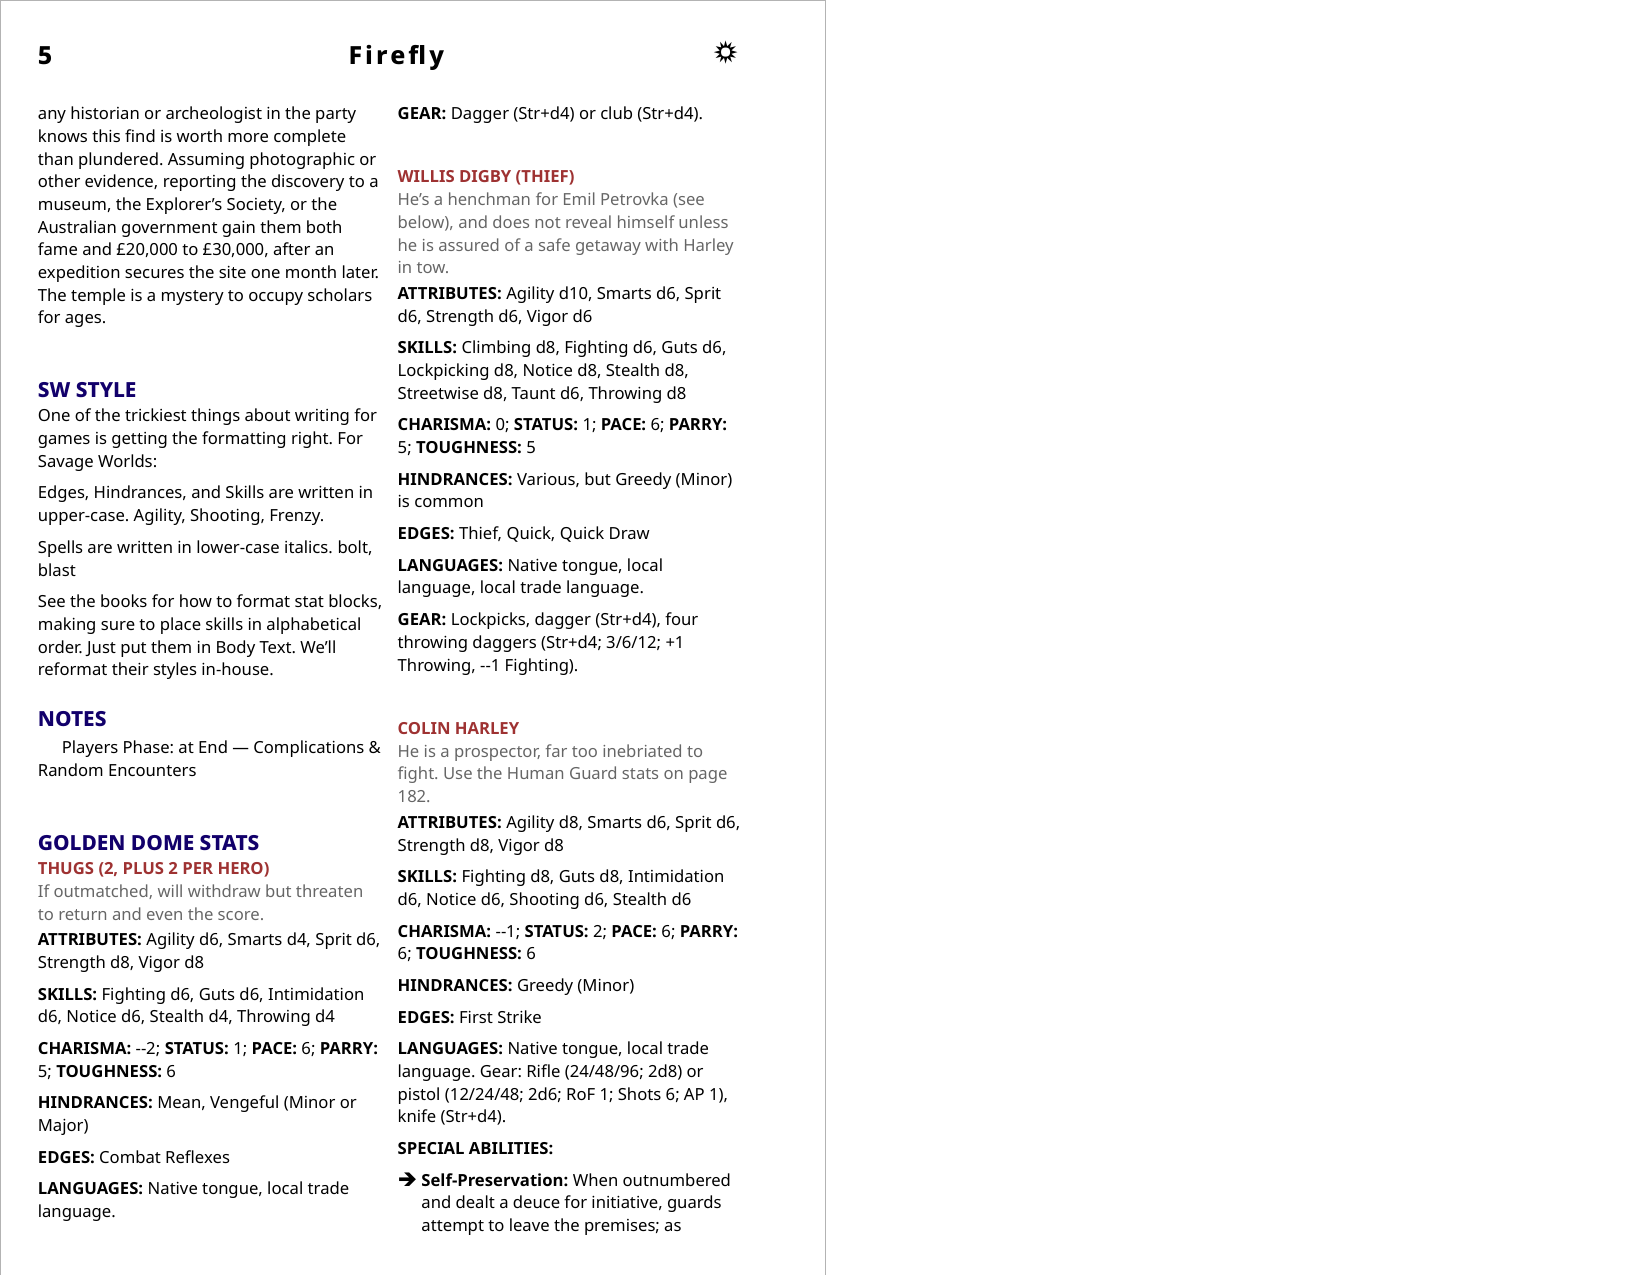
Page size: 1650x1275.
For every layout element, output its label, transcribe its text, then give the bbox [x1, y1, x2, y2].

text Edges: First Strike [397, 1005, 742, 1028]
text Players Phase: at End — Complications & Random Encounters [38, 736, 382, 781]
text Special Abilities: [397, 1137, 742, 1159]
text Hindrances: Mean, Vengeful (Minor or Major) [38, 1091, 382, 1136]
list Self-Preservation: When outnumbered and dealt a deuce for initiative, guards attempt to leave the premises; as [397, 1168, 742, 1236]
text Attributes: Agility d8, Smarts d6, Sprit d6, Strength d8, Vigor d8 [397, 810, 742, 856]
text Charisma: --1; Status: 2; Pace: 6; Parry: 6; Toughness: 6 [397, 919, 742, 964]
text Attributes: Agility d10, Smarts d6, Sprit d6, Strength d6, Vigor d6 [397, 282, 742, 327]
subtitle SW Style [38, 376, 382, 404]
text Spells are written in lower-case italics. bolt, blast [38, 535, 382, 581]
text Gear: Lockpicks, dagger (Str+d4), four throwing daggers (Str+d4; 3/6/12; +1 Throwing, --1 Fighting). [397, 608, 742, 676]
subtitle Colin Harley [397, 717, 742, 739]
text Edges: Combat Reflexes [38, 1145, 382, 1168]
subtitle Thugs (2, plus 2 per hero) [38, 857, 382, 879]
subtitle Notes [38, 704, 382, 733]
subtitle He’s a henchman for Emil Petrovka (see below), and does not reveal himself unless he is assured of a safe getaway with Harley in tow. [397, 188, 742, 278]
text Hindrances: Various, but Greedy (Minor) is common [397, 467, 742, 513]
text Skills: Fighting d6, Guts d6, Intimidation d6, Notice d6, Stealth d4, Throwing d4 [38, 982, 382, 1028]
text Charisma: 0; Status: 1; Pace: 6; Parry: 5; Toughness: 5 [397, 413, 742, 458]
text any historian or archeologist in the party knows this find is worth more complete than plundered. Assuming photographic or other evidence, reporting the discovery to a museum, the Explorer’s Society, or the Australian government gain them both fame and £20,000 to £30,000, after an expedition secures the site one month later. The temple is a mystery to occupy scholars for ages. [38, 102, 382, 329]
text Hindrances: Greedy (Minor) [397, 973, 742, 996]
subtitle Golden Dome Stats [38, 828, 382, 857]
subtitle If outmatched, will withdraw but threaten to return and even the score. [38, 879, 382, 925]
text Charisma: --2; Status: 1; Pace: 6; Parry: 5; Toughness: 6 [38, 1037, 382, 1082]
text Skills: Climbing d8, Fighting d6, Guts d6, Lockpicking d8, Notice d8, Stealth d8, Streetwise d8, Taunt d6, Throwing d8 [397, 336, 742, 404]
text Languages: Native tongue, local trade language. Gear: Rifle (24/48/96; 2d8) or pistol (12/24/48; 2d6; RoF 1; Shots 6; AP 1), knife (Str+d4). [397, 1037, 742, 1128]
text Languages: Native tongue, local language, local trade language. [397, 553, 742, 599]
text See the books for how to format stat blocks, making sure to place skills in alphabetical order. Just put them in Body Text. We’ll reformat their styles in-house. [38, 590, 382, 681]
text One of the trickiest things about writing for games is getting the formatting right. For Savage Worlds: [38, 404, 382, 472]
text Gear: Dagger (Str+d4) or club (Str+d4). [397, 102, 742, 124]
text Edges: Thief, Quick, Quick Draw [397, 522, 742, 544]
subtitle Willis Digby (Thief) [397, 165, 742, 188]
subtitle He is a prospector, far too inebriated to fight. Use the Human Guard stats on page 182. [397, 739, 742, 807]
text Edges, Hindrances, and Skills are written in upper-case. Agility, Shooting, Frenzy. [38, 481, 382, 526]
text Skills: Fighting d8, Guts d8, Intimidation d6, Notice d6, Shooting d6, Stealth d6 [397, 865, 742, 910]
text Attributes: Agility d6, Smarts d4, Sprit d6, Strength d8, Vigor d8 [38, 928, 382, 973]
text Languages: Native tongue, local trade language. [38, 1177, 382, 1222]
